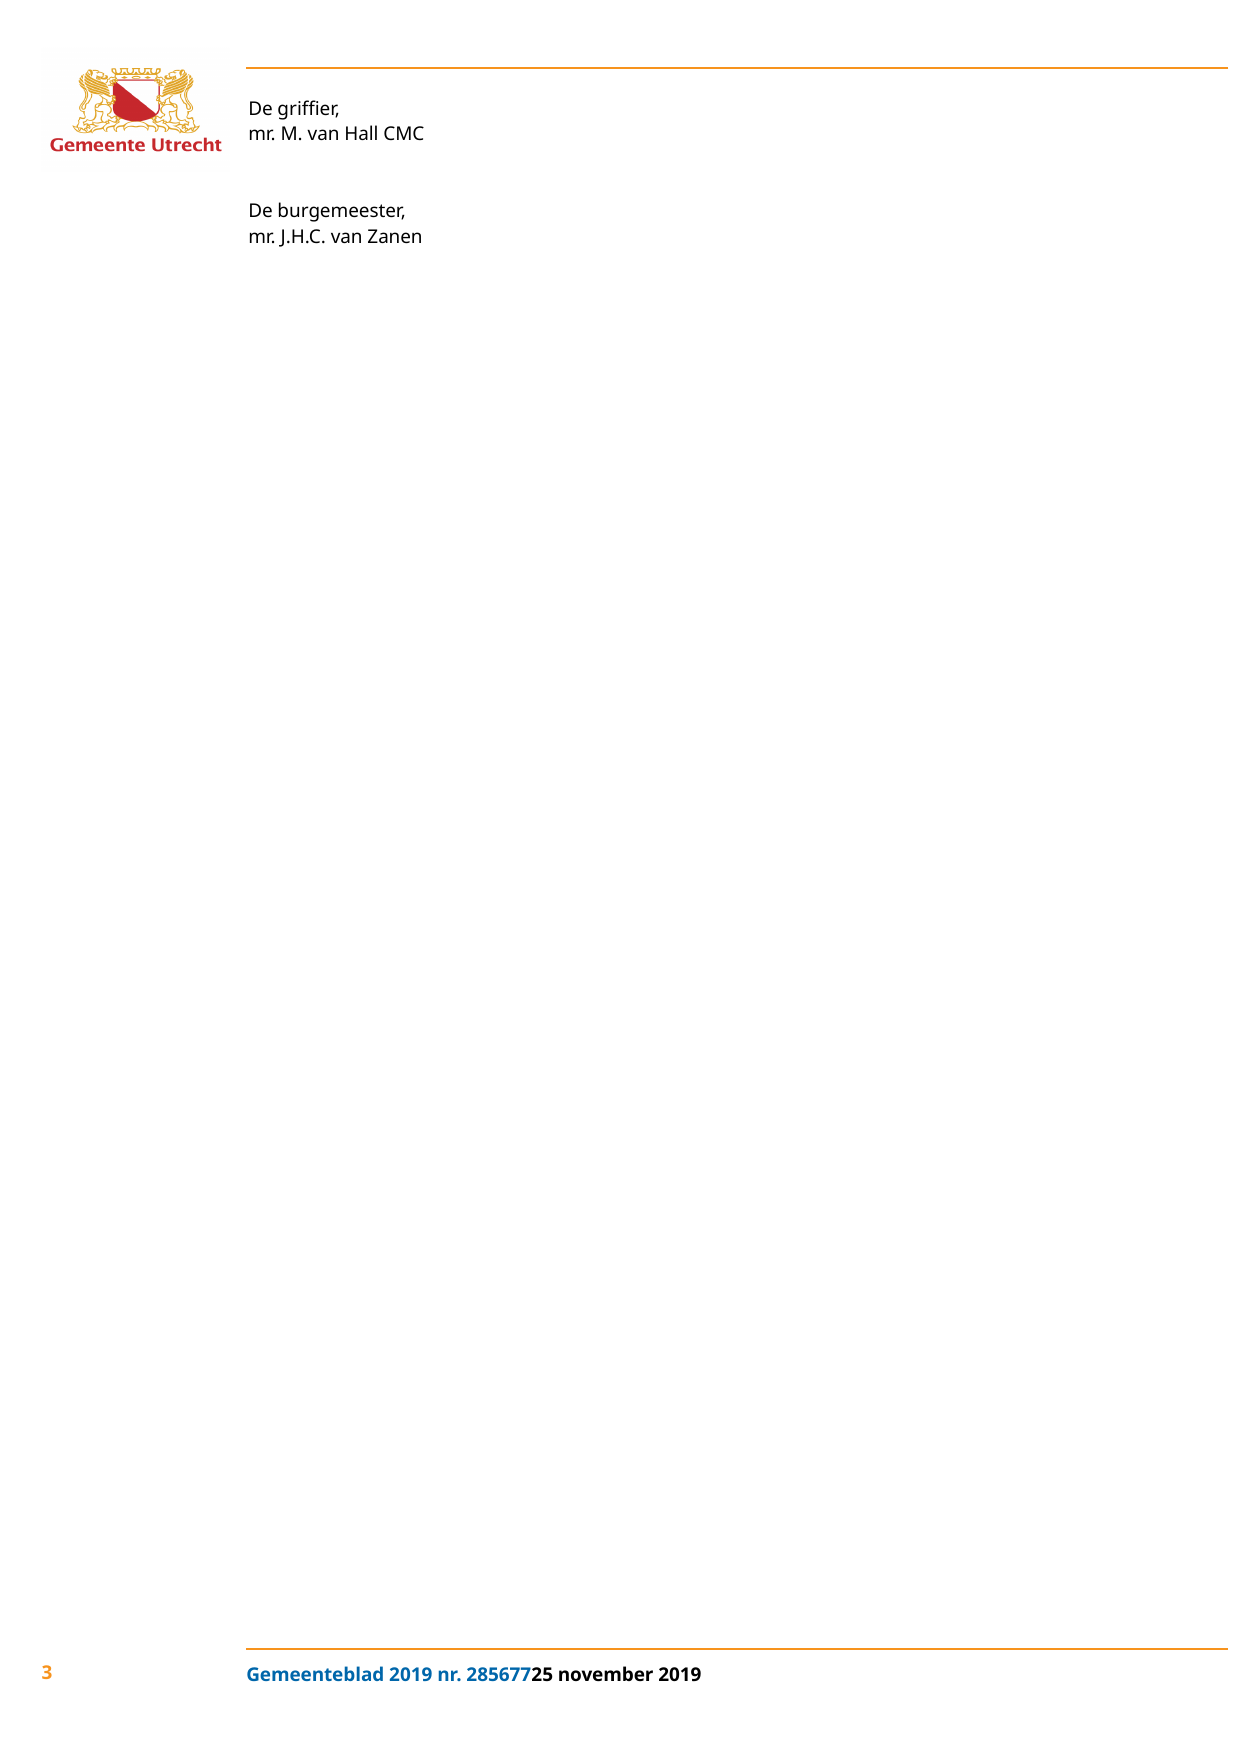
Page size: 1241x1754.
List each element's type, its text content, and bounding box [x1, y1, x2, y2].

picture [41, 47, 231, 172]
text De burgemeester, [248, 198, 1152, 223]
text De griffier, [248, 95, 1152, 121]
text mr. M. van Hall CMC [248, 121, 1152, 146]
text mr. J.H.C. van Zanen [248, 223, 1152, 249]
